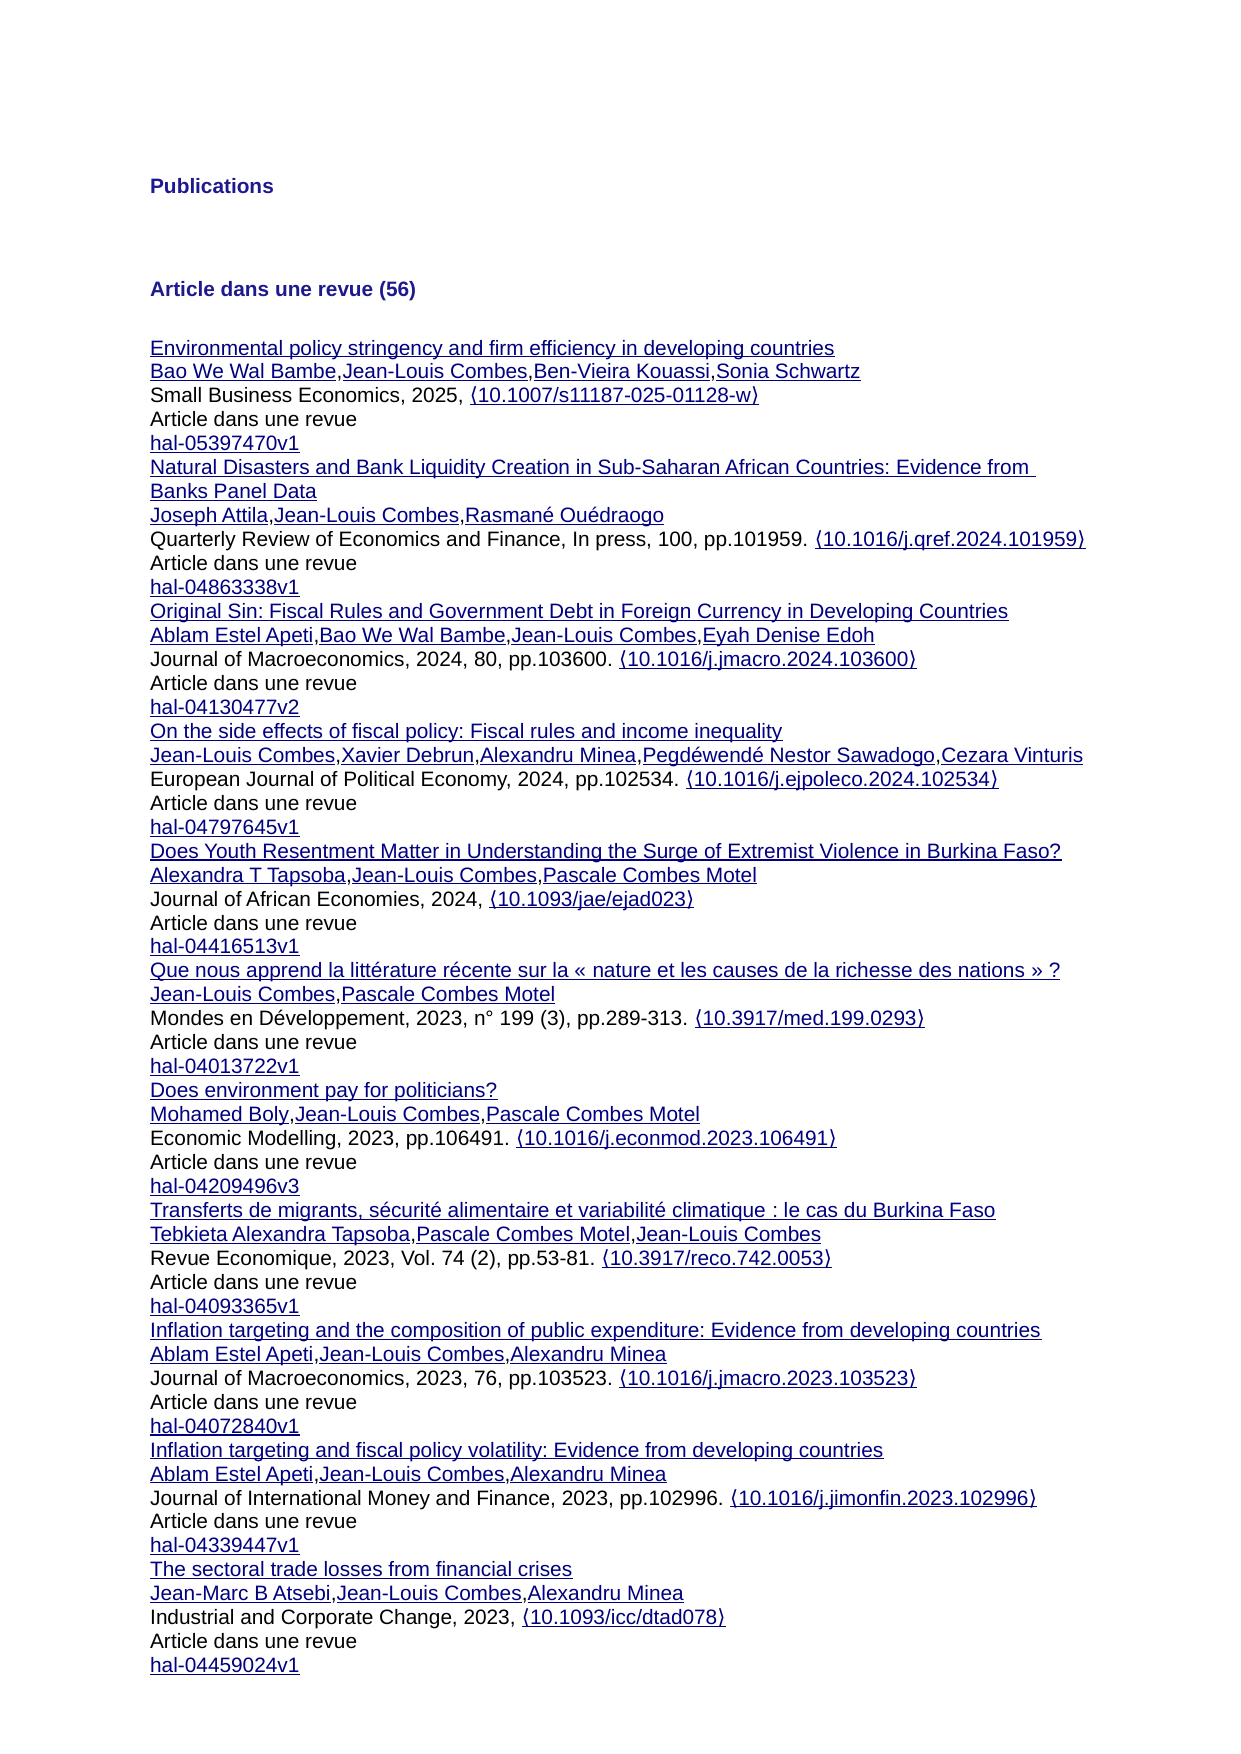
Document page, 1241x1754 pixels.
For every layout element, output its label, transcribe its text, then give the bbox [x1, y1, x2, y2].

table_cell Does Youth Resentment Matter in Understanding the Surge of Extremist Violence in Burkina Faso? Alexandra T Tapsoba,Jean-Louis Combes,Pascale Combes Motel Journal of African Economies, 2024, ⟨10.1093/jae/ejad023⟩ Article dans une revue hal-04416513v1 [150, 839, 1090, 958]
table_cell Que nous apprend la littérature récente sur la « nature et les causes de la richesse des nations » ? Jean-Louis Combes,Pascale Combes Motel Mondes en Développement, 2023, n° 199 (3), pp.289-313. ⟨10.3917/med.199.0293⟩ Article dans une revue hal-04013722v1 [150, 958, 1090, 1078]
table_cell Original Sin: Fiscal Rules and Government Debt in Foreign Currency in Developing Countries Ablam Estel Apeti,Bao We Wal Bambe,Jean-Louis Combes,Eyah Denise Edoh Journal of Macroeconomics, 2024, 80, pp.103600. ⟨10.1016/j.jmacro.2024.103600⟩ Article dans une revue hal-04130477v2 [150, 599, 1090, 719]
table_cell Inflation targeting and fiscal policy volatility: Evidence from developing countries Ablam Estel Apeti,Jean-Louis Combes,Alexandru Minea Journal of International Money and Finance, 2023, pp.102996. ⟨10.1016/j.jimonfin.2023.102996⟩ Article dans une revue hal-04339447v1 [150, 1438, 1090, 1557]
table_cell Natural Disasters and Bank Liquidity Creation in Sub-Saharan African Countries: Evidence from Banks Panel Data Joseph Attila,Jean-Louis Combes,Rasmané Ouédraogo Quarterly Review of Economics and Finance, In press, 100, pp.101959. ⟨10.1016/j.qref.2024.101959⟩ Article dans une revue hal-04863338v1 [150, 455, 1090, 599]
table_cell Transferts de migrants, sécurité alimentaire et variabilité climatique : le cas du Burkina Faso Tebkieta Alexandra Tapsoba,Pascale Combes Motel,Jean-Louis Combes Revue Economique, 2023, Vol. 74 (2), pp.53-81. ⟨10.3917/reco.742.0053⟩ Article dans une revue hal-04093365v1 [150, 1198, 1090, 1318]
subtitle Article dans une revue (56) [150, 277, 1090, 301]
table_header Environmental policy stringency and firm efficiency in developing countries Bao We Wal Bambe,Jean-Louis Combes,Ben-Vieira Kouassi,Sonia Schwartz Small Business Economics, 2025, ⟨10.1007/s11187-025-01128-w⟩ Article dans une revue hal-05397470v1 [150, 335, 1090, 455]
table_cell Does environment pay for politicians? Mohamed Boly,Jean-Louis Combes,Pascale Combes Motel Economic Modelling, 2023, pp.106491. ⟨10.1016/j.econmod.2023.106491⟩ Article dans une revue hal-04209496v3 [150, 1078, 1090, 1198]
table_cell Inflation targeting and the composition of public expenditure: Evidence from developing countries Ablam Estel Apeti,Jean-Louis Combes,Alexandru Minea Journal of Macroeconomics, 2023, 76, pp.103523. ⟨10.1016/j.jmacro.2023.103523⟩ Article dans une revue hal-04072840v1 [150, 1318, 1090, 1437]
table_cell On the side effects of fiscal policy: Fiscal rules and income inequality Jean-Louis Combes,Xavier Debrun,Alexandru Minea,Pegdéwendé Nestor Sawadogo,Cezara Vinturis European Journal of Political Economy, 2024, pp.102534. ⟨10.1016/j.ejpoleco.2024.102534⟩ Article dans une revue hal-04797645v1 [150, 719, 1090, 838]
table_cell The sectoral trade losses from financial crises Jean-Marc B Atsebi,Jean-Louis Combes,Alexandru Minea Industrial and Corporate Change, 2023, ⟨10.1093/icc/dtad078⟩ Article dans une revue hal-04459024v1 [150, 1557, 1090, 1677]
subtitle Publications [150, 174, 1090, 198]
